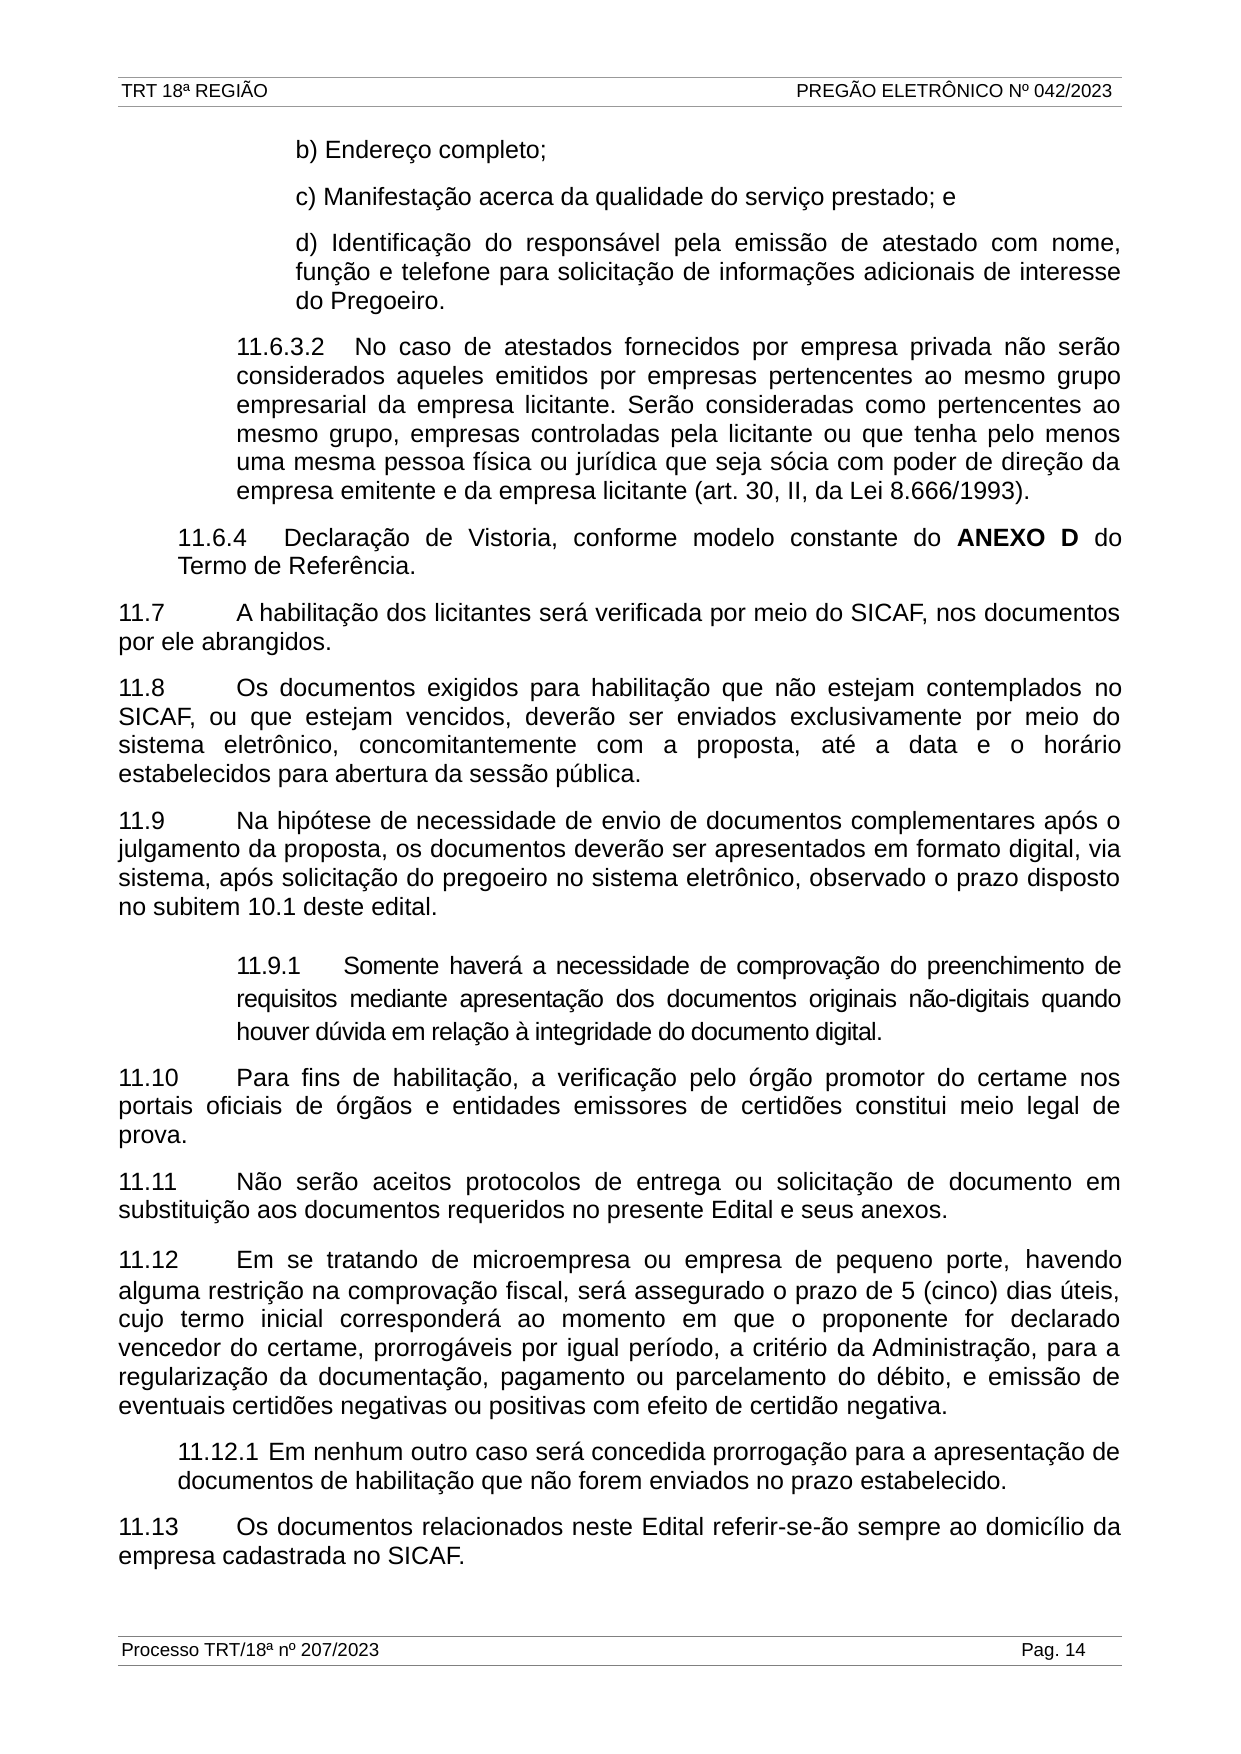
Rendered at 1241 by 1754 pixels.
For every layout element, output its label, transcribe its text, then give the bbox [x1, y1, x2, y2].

text 11.10 Para fins de habilitação, a verificação pelo órgão promotor do certame nos portais oficiais de órgãos e entidades emissores de certidões constitui meio legal de prova. [118, 1062, 1122, 1149]
text 11.12.1 Em nenhum outro caso será concedida prorrogação para a apresentação de documentos de habilitação que não forem enviados no prazo estabelecido. [177, 1437, 1122, 1495]
text 11.8 Os documentos exigidos para habilitação que não estejam contemplados no SICAF, ou que estejam vencidos, deverão ser enviados exclusivamente por meio do sistema eletrônico, concomitantemente com a proposta, até a data e o horário estabelecidos para abertura da sessão pública. [118, 673, 1122, 788]
text 11.6.3.2 No caso de atestados fornecidos por empresa privada não serão considerados aqueles emitidos por empresas pertencentes ao mesmo grupo empresarial da empresa licitante. Serão consideradas como pertencentes ao mesmo grupo, empresas controladas pela licitante ou que tenha pelo menos uma mesma pessoa física ou jurídica que seja sócia com poder de direção da empresa emitente e da empresa licitante (art. 30, II, da Lei 8.666/1993). [236, 332, 1122, 505]
text d) Identificação do responsável pela emissão de atestado com nome, função e telefone para solicitação de informações adicionais de interesse do Pregoeiro. [295, 228, 1122, 315]
text 11.12 Em se tratando de microempresa ou empresa de pequeno porte, havendo alguma restrição na comprovação fiscal, será assegurado o prazo de 5 (cinco) dias úteis, cujo termo inicial corresponderá ao momento em que o proponente for declarado vencedor do certame, prorrogáveis por igual período, a critério da Administração, para a regularização da documentação, pagamento ou parcelamento do débito, e emissão de eventuais certidões negativas ou positivas com efeito de certidão negativa. [118, 1242, 1122, 1419]
text 11.13 Os documentos relacionados neste Edital referir-se-ão sempre ao domicílio da empresa cadastrada no SICAF. [118, 1512, 1122, 1570]
list 11.7 A habilitação dos licitantes será verificada por meio do SICAF, nos documentos por ele abrangidos. [118, 598, 1122, 655]
text 11.6.4 Declaração de Vistoria, conforme modelo constante do ANEXO D do Termo de Referência. [177, 523, 1122, 580]
text 11.11 Não serão aceitos protocolos de entrega ou solicitação de documento em substituição aos documentos requeridos no presente Edital e seus anexos. [118, 1166, 1122, 1224]
list 11.9.1 Somente haverá a necessidade de comprovação do preenchimento de requisitos mediante apresentação dos documentos originais não-digitais quando houver dúvida em relação à integridade do documento digital. [236, 951, 1122, 1046]
text b) Endereço completo; [295, 136, 1122, 164]
text c) Manifestação acerca da qualidade do serviço prestado; e [295, 182, 1122, 211]
text 11.9 Na hipótese de necessidade de envio de documentos complementares após o julgamento da proposta, os documentos deverão ser apresentados em formato digital, via sistema, após solicitação do pregoeiro no sistema eletrônico, observado o prazo disposto no subitem 10.1 deste edital. [118, 806, 1122, 921]
